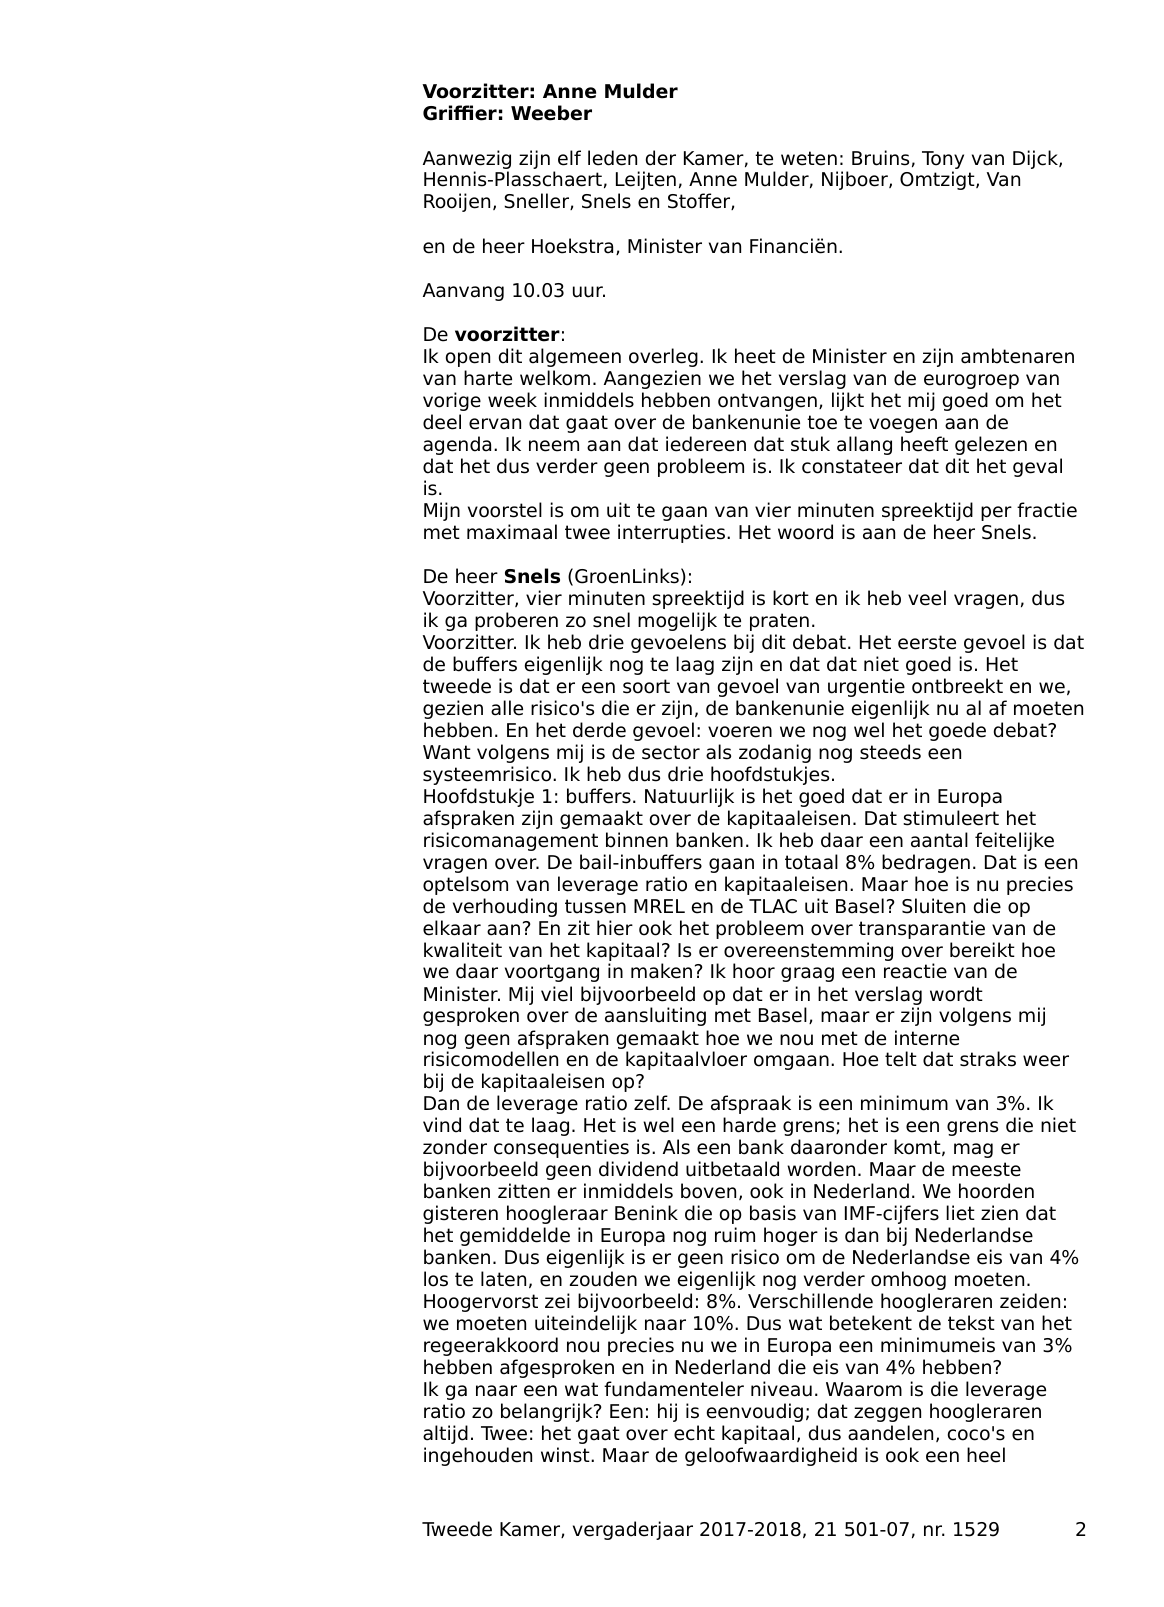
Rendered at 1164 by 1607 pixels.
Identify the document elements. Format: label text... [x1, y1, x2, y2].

text Voorzitter, vier minuten spreektijd is kort en ik heb veel vragen, dus ik ga proberen zo snel mogelijk te praten. [422, 588, 1087, 632]
text Ik open dit algemeen overleg. Ik heet de Minister en zijn ambtenaren van harte welkom. Aangezien we het verslag van de eurogroep van vorige week inmiddels hebben ontvangen, lijkt het mij goed om het deel ervan dat gaat over de bankenunie toe te voegen aan de agenda. Ik neem aan dat iedereen dat stuk allang heeft gelezen en dat het dus verder geen probleem is. Ik constateer dat dit het geval is. [422, 346, 1087, 500]
text Mijn voorstel is om uit te gaan van vier minuten spreektijd per fractie met maximaal twee interrupties. Het woord is aan de heer Snels. [422, 500, 1087, 544]
text Aanvang 10.03 uur. [422, 280, 1087, 302]
text Voorzitter: Anne Mulder [422, 81, 1087, 103]
text De heer Snels (GroenLinks): [422, 566, 1087, 588]
text Aanwezig zijn elf leden der Kamer, te weten: Bruins, Tony van Dijck, Hennis-Plasschaert, Leijten, Anne Mulder, Nijboer, Omtzigt, Van Rooijen, Sneller, Snels en Stoffer, [422, 147, 1087, 213]
text Hoofdstukje 1: buffers. Natuurlijk is het goed dat er in Europa afspraken zijn gemaakt over de kapitaaleisen. Dat stimuleert het risicomanagement binnen banken. Ik heb daar een aantal feitelijke vragen over. De bail-inbuffers gaan in totaal 8% bedragen. Dat is een optelsom van leverage ratio en kapitaaleisen. Maar hoe is nu precies de verhouding tussen MREL en de TLAC uit Basel? Sluiten die op elkaar aan? En zit hier ook het probleem over transparantie van de kwaliteit van het kapitaal? Is er overeenstemming over bereikt hoe we daar voortgang in maken? Ik hoor graag een reactie van de Minister. Mij viel bijvoorbeeld op dat er in het verslag wordt gesproken over de aansluiting met Basel, maar er zijn volgens mij nog geen afspraken gemaakt hoe we nou met de interne risicomodellen en de kapitaalvloer omgaan. Hoe telt dat straks weer bij de kapitaaleisen op? [422, 786, 1087, 1093]
text Dan de leverage ratio zelf. De afspraak is een minimum van 3%. Ik vind dat te laag. Het is wel een harde grens; het is een grens die niet zonder consequenties is. Als een bank daaronder komt, mag er bijvoorbeeld geen dividend uitbetaald worden. Maar de meeste banken zitten er inmiddels boven, ook in Nederland. We hoorden gisteren hoogleraar Benink die op basis van IMF-cijfers liet zien dat het gemiddelde in Europa nog ruim hoger is dan bij Nederlandse banken. Dus eigenlijk is er geen risico om de Nederlandse eis van 4% los te laten, en zouden we eigenlijk nog verder omhoog moeten. Hoogervorst zei bijvoorbeeld: 8%. Verschillende hoogleraren zeiden: we moeten uiteindelijk naar 10%. Dus wat betekent de tekst van het regeerakkoord nou precies nu we in Europa een minimumeis van 3% hebben afgesproken en in Nederland die eis van 4% hebben? [422, 1093, 1087, 1379]
text Voorzitter. Ik heb drie gevoelens bij dit debat. Het eerste gevoel is dat de buffers eigenlijk nog te laag zijn en dat dat niet goed is. Het tweede is dat er een soort van gevoel van urgentie ontbreekt en we, gezien alle risico's die er zijn, de bankenunie eigenlijk nu al af moeten hebben. En het derde gevoel: voeren we nog wel het goede debat? Want volgens mij is de sector als zodanig nog steeds een systeemrisico. Ik heb dus drie hoofdstukjes. [422, 632, 1087, 786]
text Griffier: Weeber [422, 103, 1087, 125]
text en de heer Hoekstra, Minister van Financiën. [422, 236, 1087, 257]
text Ik ga naar een wat fundamenteler niveau. Waarom is die leverage ratio zo belangrijk? Een: hij is eenvoudig; dat zeggen hoogleraren altijd. Twee: het gaat over echt kapitaal, dus aandelen, coco's en ingehouden winst. Maar de geloofwaardigheid is ook een heel [422, 1379, 1087, 1467]
text De voorzitter: [422, 324, 1087, 346]
